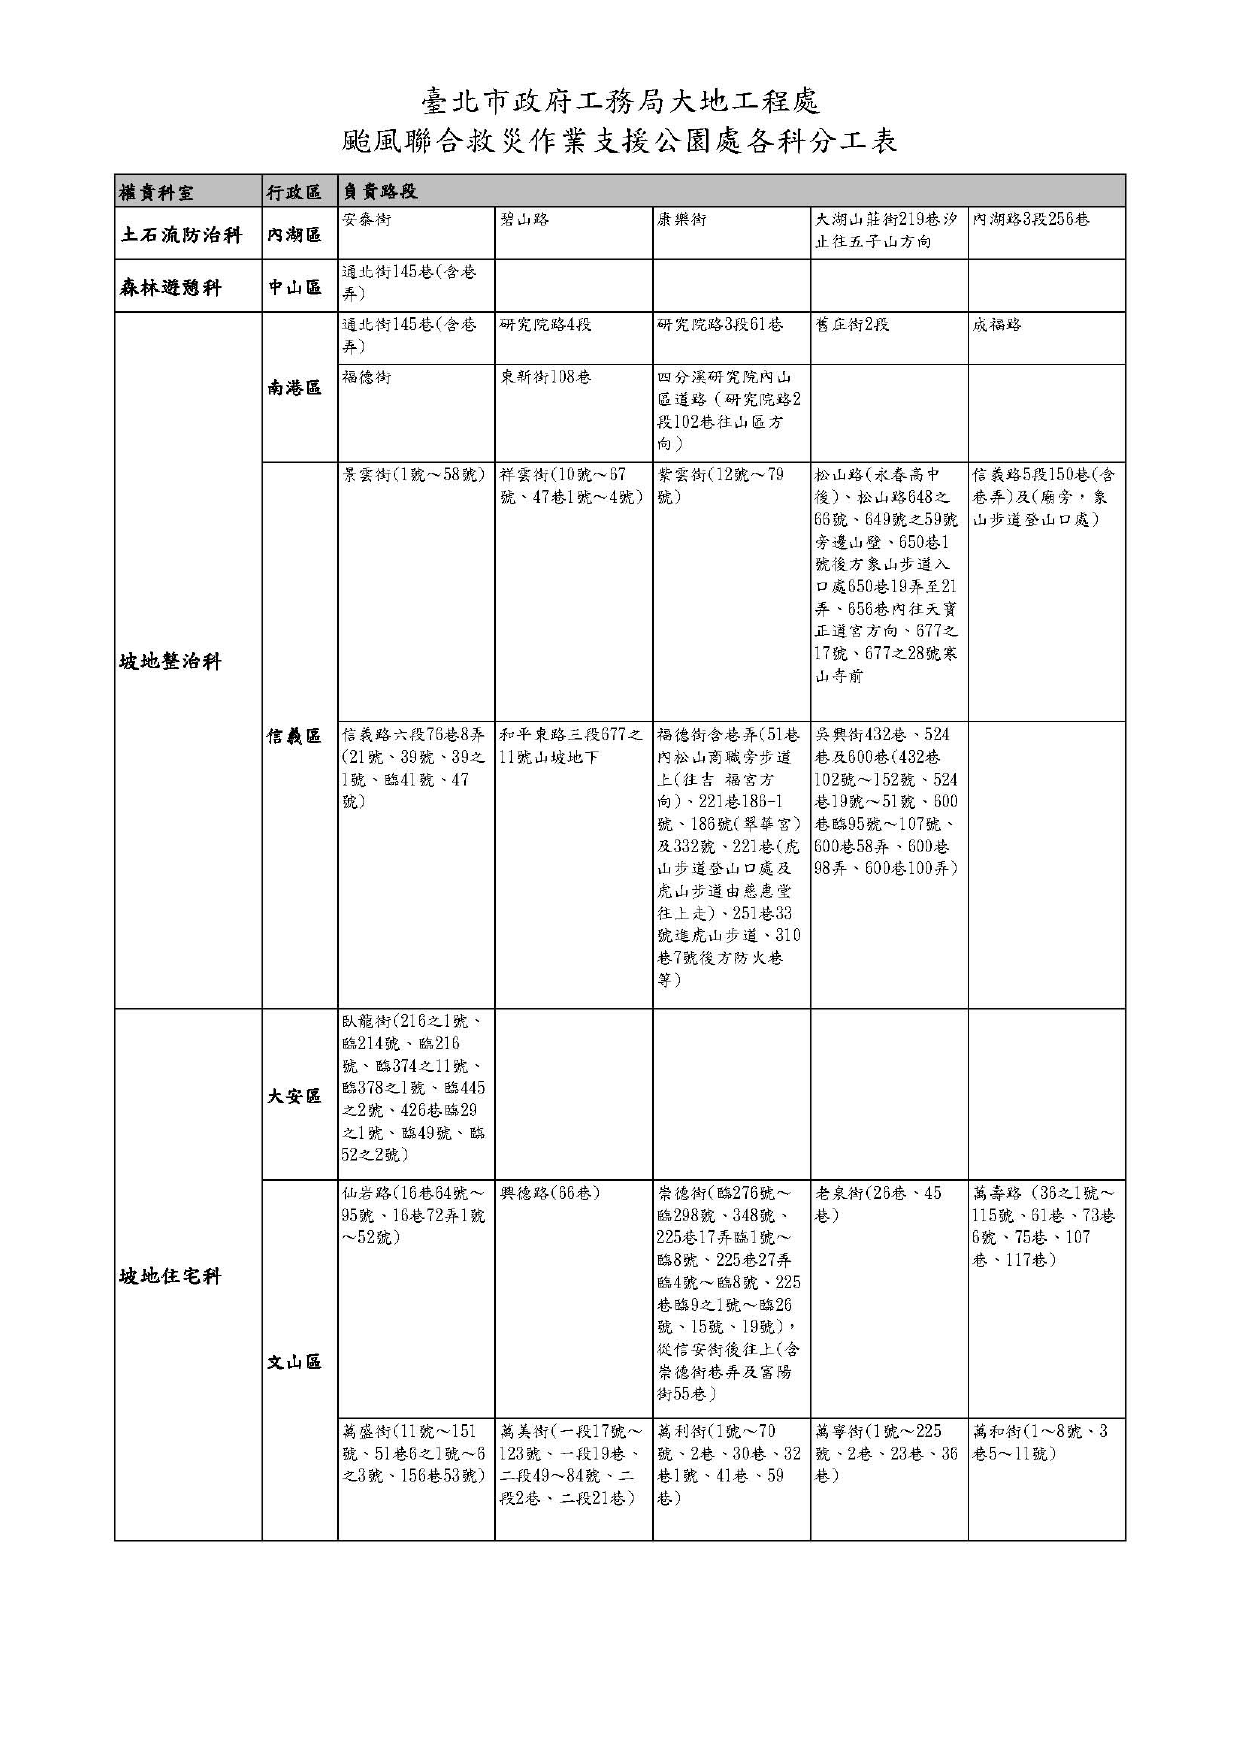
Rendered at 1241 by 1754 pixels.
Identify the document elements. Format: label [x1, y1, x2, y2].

picture [107, 75, 1133, 1547]
